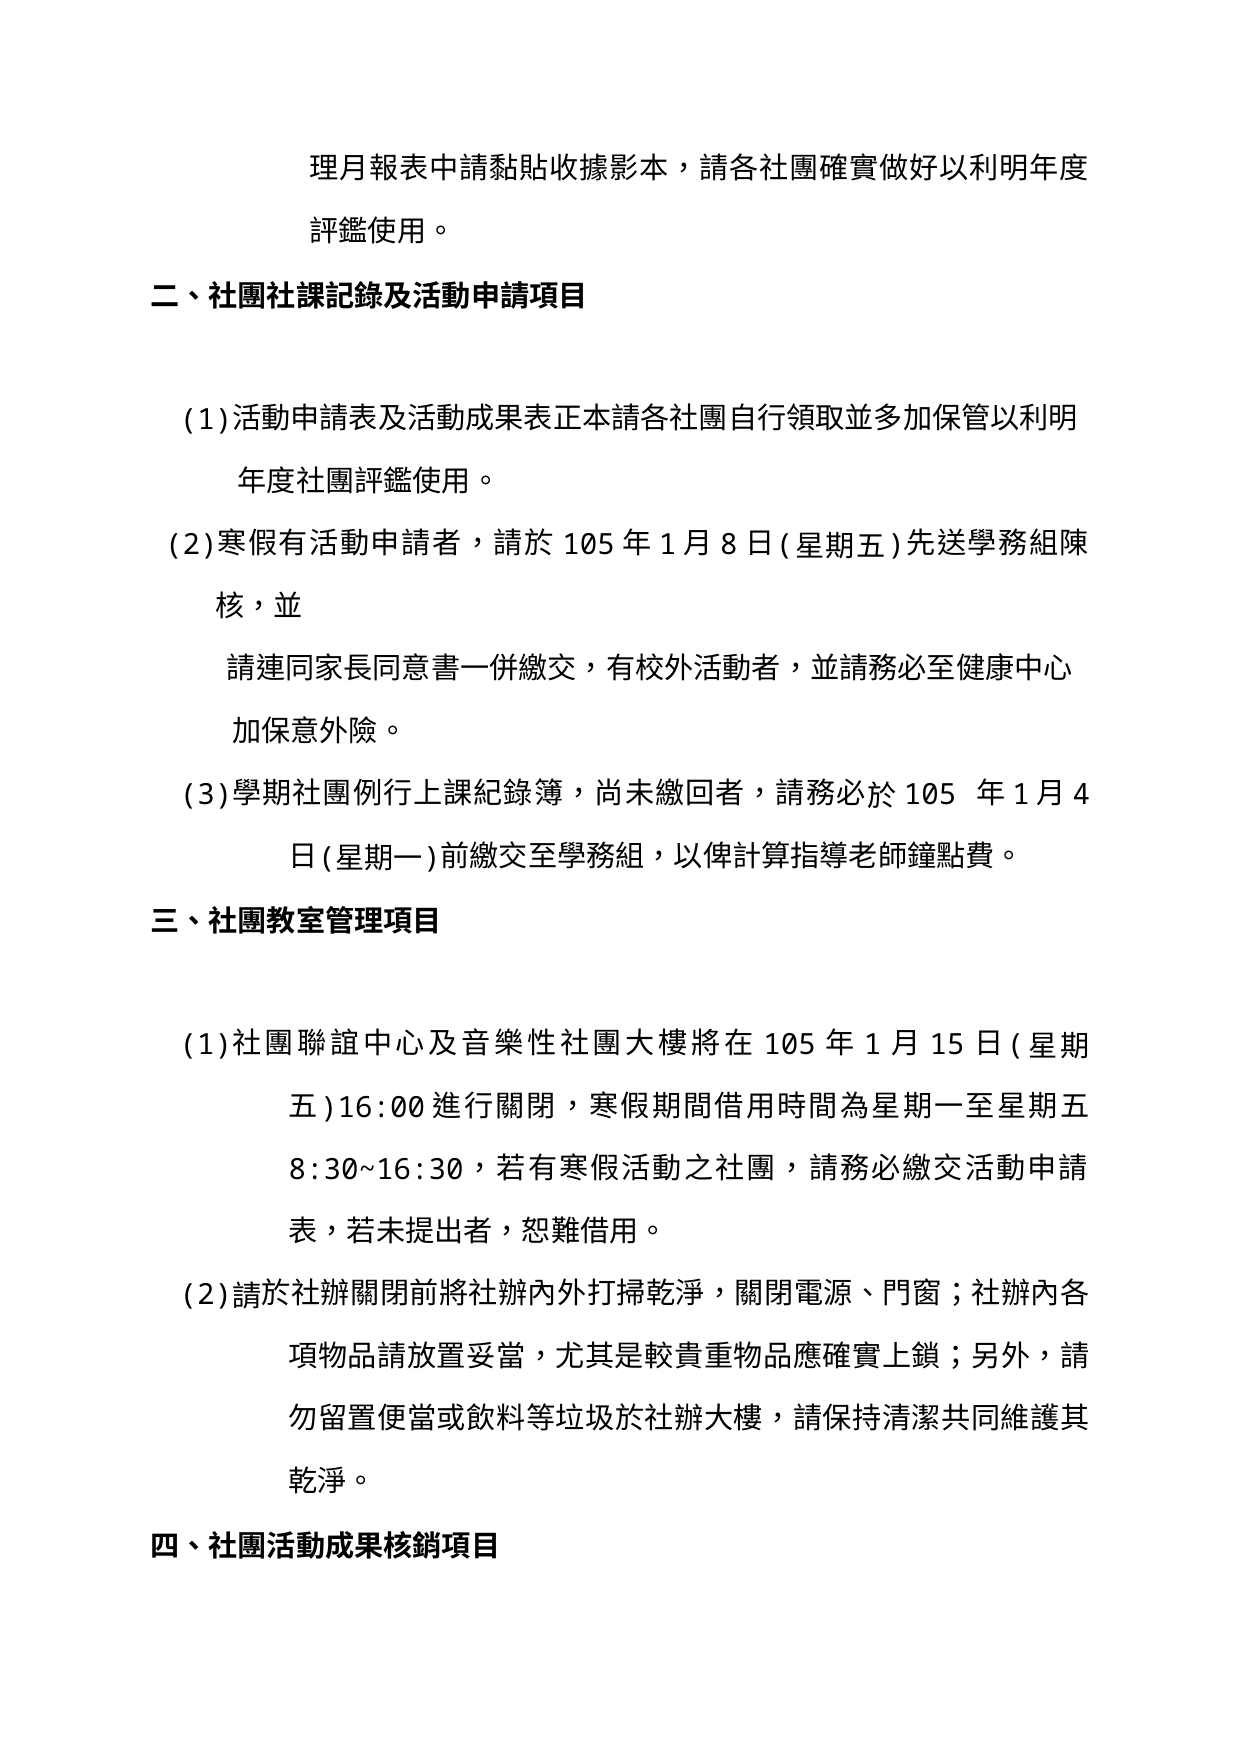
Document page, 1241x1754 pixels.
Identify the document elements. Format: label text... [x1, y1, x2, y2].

text 年度社團評鑑使用。 [150, 439, 1090, 502]
text 二、社團社課記錄及活動申請項目 [150, 252, 1090, 314]
text 請連同家長同意書一併繳交，有校外活動者，並請務必至健康中心 [209, 627, 1090, 689]
list 理月報表中請黏貼收據影本，請各社團確實做好以利明年度評鑑使用。 [194, 127, 1090, 252]
text 加保意外險。 [214, 689, 1090, 752]
list 寒假有活動申請者，請於105年1月8日(星期五)先送學務組陳核，並 [165, 502, 1090, 627]
text 三、社團教室管理項目 [150, 877, 1090, 939]
list 學期社團例行上課紀錄簿，尚未繳回者，請務必於105 年1月4日(星期一)前繳交至學務組，以俾計算指導老師鐘點費。 [179, 752, 1090, 877]
list 請於社辦關閉前將社辦內外打掃乾淨，關閉電源、門窗；社辦內各項物品請放置妥當，尤其是較貴重物品應確實上鎖；另外，請勿留置便當或飲料等垃圾於社辦大樓，請保持清潔共同維護其乾淨。 [179, 1252, 1090, 1502]
list 社團聯誼中心及音樂性社團大樓將在105年1月15日(星期五)16:00進行關閉，寒假期間借用時間為星期一至星期五8:30~16:30，若有寒假活動之社團，請務必繳交活動申請表，若未提出者，恕難借用。 [179, 1002, 1090, 1252]
text 四、社團活動成果核銷項目 [150, 1502, 1090, 1564]
list 活動申請表及活動成果表正本請各社團自行領取並多加保管以利明 [179, 377, 1090, 439]
